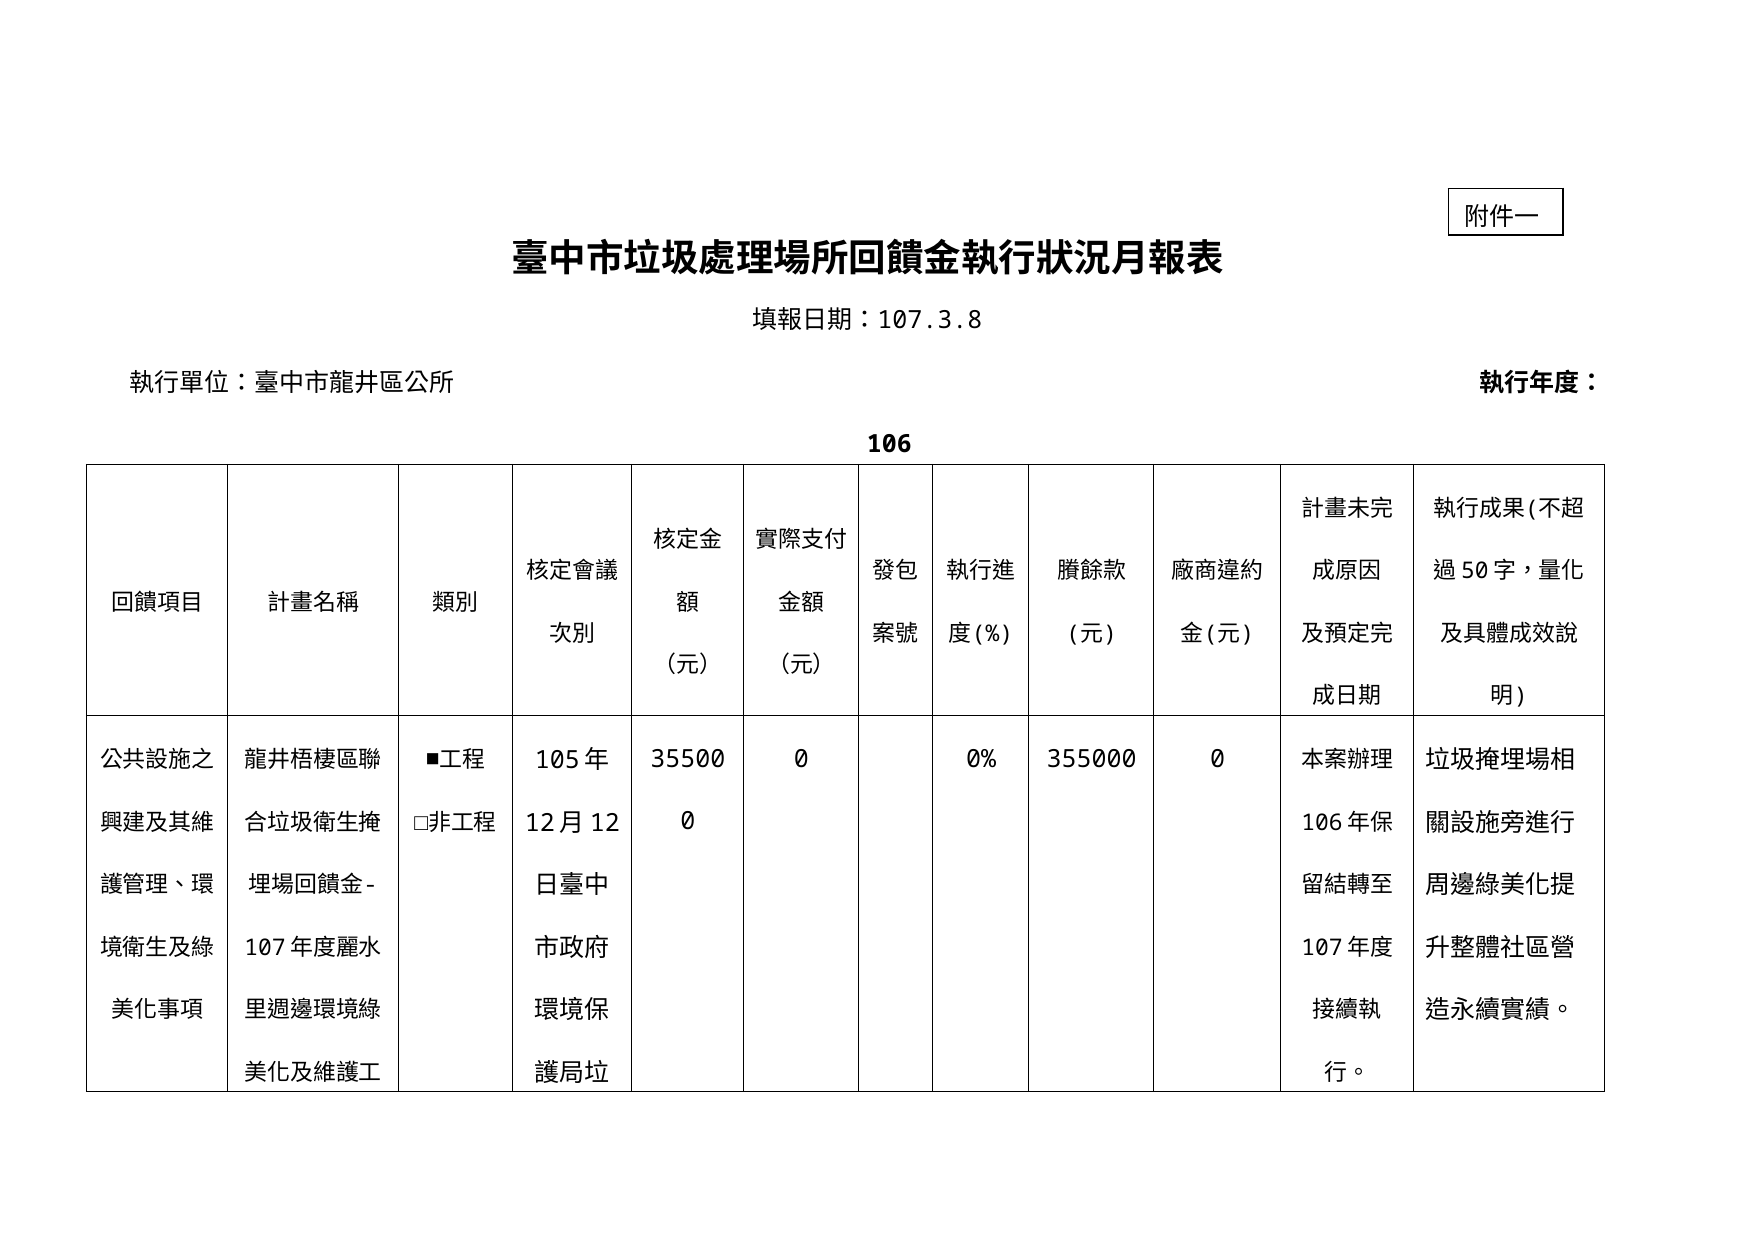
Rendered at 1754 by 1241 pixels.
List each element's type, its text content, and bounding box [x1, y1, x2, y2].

table_cell 本案辦理106年保留結轉至107年度接續執行。 [1281, 716, 1413, 1091]
table_header 計畫名稱 [228, 465, 398, 715]
table_header 核定金額（元） [632, 465, 743, 715]
table_header 發包案號 [859, 465, 932, 715]
table_cell ■工程 □非工程 [399, 716, 512, 1091]
text 執行單位：臺中市龍井區公所 執行年度：106 [110, 339, 1624, 464]
table_cell 垃圾掩埋場相關設施旁進行周邊綠美化提升整體社區營造永續實績。 [1414, 716, 1604, 1091]
table_header 類別 [399, 465, 512, 715]
table_cell 355000 [632, 716, 743, 1091]
table_cell [859, 716, 932, 1091]
text 附件一 [1464, 197, 1547, 227]
table_header 計畫未完成原因 及預定完成日期 [1281, 465, 1413, 715]
table_cell 355000 [1029, 716, 1153, 1091]
table_header 實際支付金額（元） [744, 465, 858, 715]
text 臺中市垃圾處理場所回饋金執行狀況月報表 [110, 214, 1624, 276]
table_cell 龍井梧棲區聯合垃圾衛生掩埋場回饋金-107年度麗水里週邊環境綠美化及維護工 [228, 716, 398, 1091]
table_cell 105年12月12日臺中市政府環境保護局垃 [513, 716, 631, 1091]
table_cell 公共設施之興建及其維護管理、環境衛生及綠美化事項 [87, 716, 227, 1091]
text 填報日期：107.3.8 [110, 276, 1624, 339]
table_header 執行成果(不超過50字，量化及具體成效說明) [1414, 465, 1604, 715]
table_cell 0 [744, 716, 858, 1091]
table_header 回饋項目 [87, 465, 227, 715]
text 臺中市垃圾處理場所回饋金執行狀況月報表 [1449, 189, 1562, 234]
table_header 廠商違約金(元) [1154, 465, 1280, 715]
table_cell 0 [1154, 716, 1280, 1091]
table_header 賸餘款(元) [1029, 465, 1153, 715]
table_cell 0% [933, 716, 1028, 1091]
table_header 執行進度(%) [933, 465, 1028, 715]
table_header 核定會議次別 [513, 465, 631, 715]
